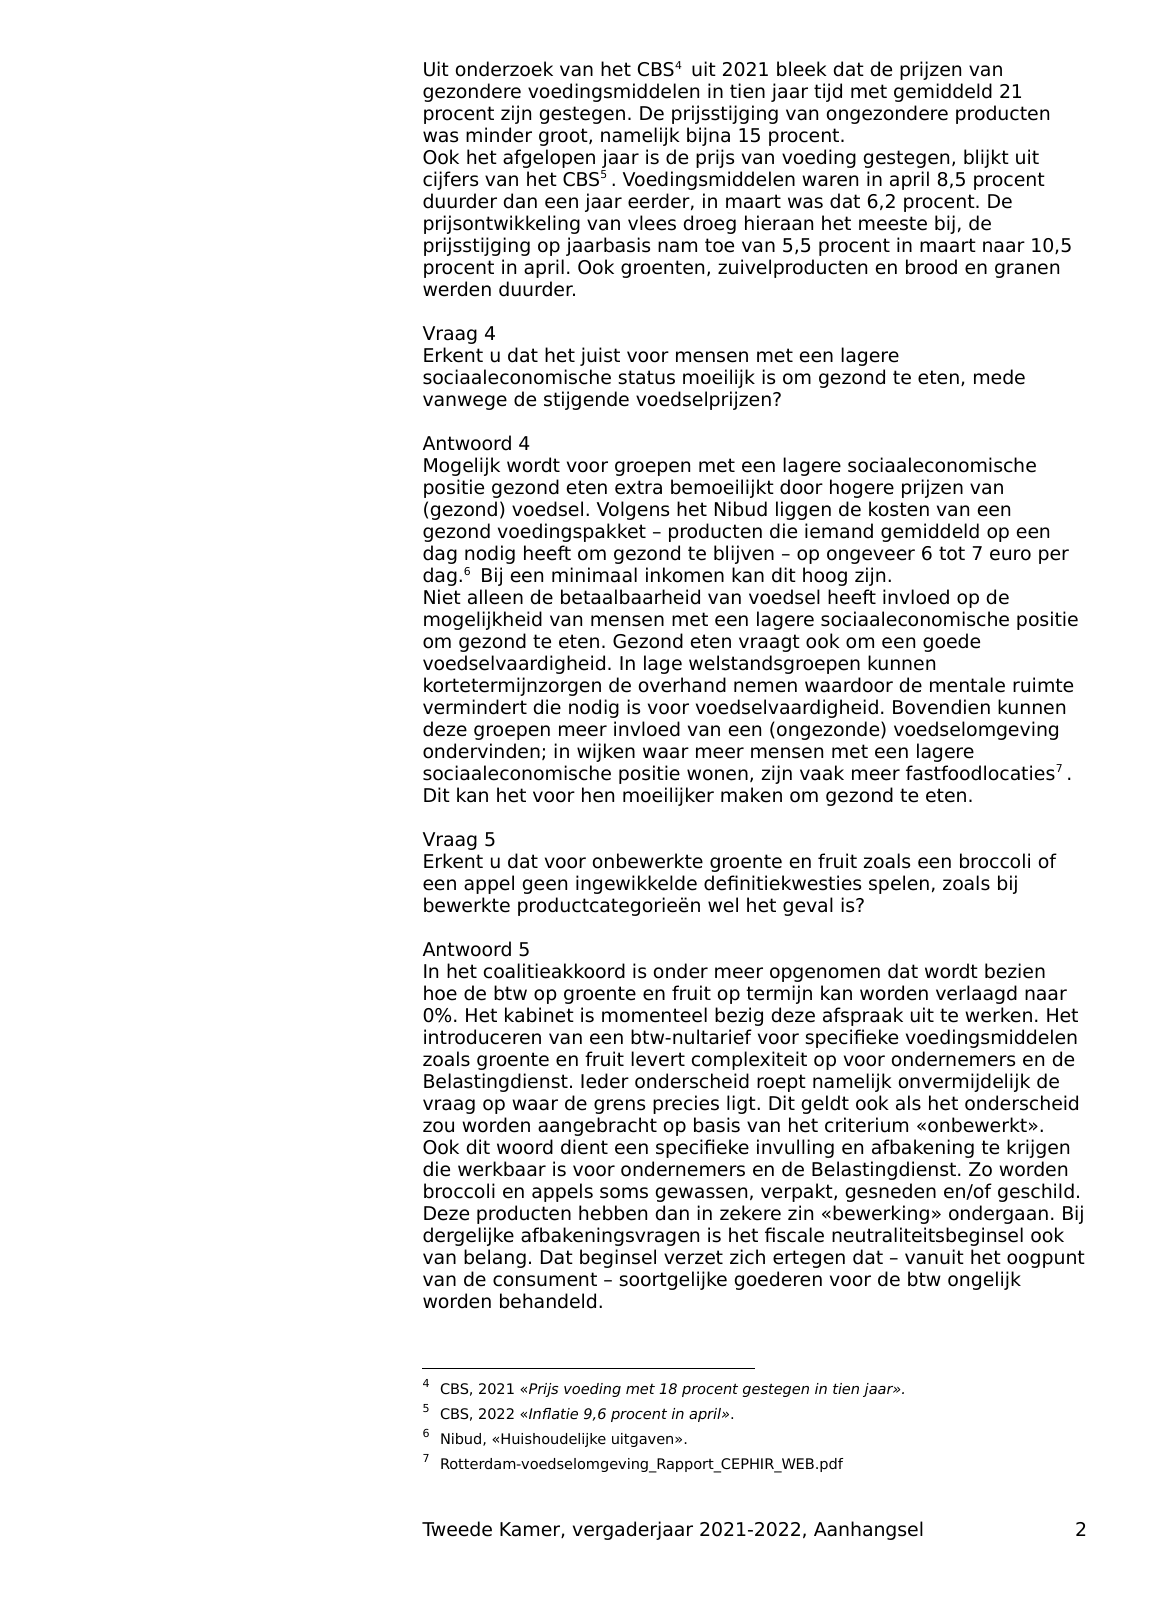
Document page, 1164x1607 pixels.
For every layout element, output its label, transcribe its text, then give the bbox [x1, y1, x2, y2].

text Erkent u dat het juist voor mensen met een lagere sociaaleconomische status moeilijk is om gezond te eten, mede vanwege de stijgende voedselprijzen? [422, 345, 1087, 411]
text Vraag 4 [422, 323, 1087, 345]
text Uit onderzoek van het CBS uit 2021 bleek dat de prijzen van gezondere voedingsmiddelen in tien jaar tijd met gemiddeld 21 procent zijn gestegen. De prijsstijging van ongezondere producten was minder groot, namelijk bijna 15 procent. [422, 59, 1087, 147]
text CBS, 2022 «Inflatie 9,6 procent in april». [422, 1402, 1087, 1424]
text Rotterdam-voedselomgeving_Rapport_CEPHIR_WEB.pdf [422, 1452, 1087, 1474]
text CBS, 2021 «Prijs voeding met 18 procent gestegen in tien jaar». [422, 1377, 1087, 1399]
text Antwoord 5 [422, 939, 1087, 961]
text Vraag 5 [422, 829, 1087, 851]
text Erkent u dat voor onbewerkte groente en fruit zoals een broccoli of een appel geen ingewikkelde definitiekwesties spelen, zoals bij bewerkte productcategorieën wel het geval is? [422, 851, 1087, 917]
text Antwoord 4 [422, 433, 1087, 455]
text Nibud, «Huishoudelijke uitgaven». [422, 1427, 1087, 1449]
text Niet alleen de betaalbaarheid van voedsel heeft invloed op de mogelijkheid van mensen met een lagere sociaaleconomische positie om gezond te eten. Gezond eten vraagt ook om een goede voedselvaardigheid. In lage welstandsgroepen kunnen kortetermijnzorgen de overhand nemen waardoor de mentale ruimte vermindert die nodig is voor voedselvaardigheid. Bovendien kunnen deze groepen meer invloed van een (ongezonde) voedselomgeving ondervinden; in wijken waar meer mensen met een lagere sociaaleconomische positie wonen, zijn vaak meer fastfoodlocaties. Dit kan het voor hen moeilijker maken om gezond te eten. [422, 587, 1087, 807]
text In het coalitieakkoord is onder meer opgenomen dat wordt bezien hoe de btw op groente en fruit op termijn kan worden verlaagd naar 0%. Het kabinet is momenteel bezig deze afspraak uit te werken. Het introduceren van een btw-nultarief voor specifieke voedingsmiddelen zoals groente en fruit levert complexiteit op voor ondernemers en de Belastingdienst. Ieder onderscheid roept namelijk onvermijdelijk de vraag op waar de grens precies ligt. Dit geldt ook als het onderscheid zou worden aangebracht op basis van het criterium «onbewerkt». Ook dit woord dient een specifieke invulling en afbakening te krijgen die werkbaar is voor ondernemers en de Belastingdienst. Zo worden broccoli en appels soms gewassen, verpakt, gesneden en/of geschild. Deze producten hebben dan in zekere zin «bewerking» ondergaan. Bij dergelijke afbakeningsvragen is het fiscale neutraliteitsbeginsel ook van belang. Dat beginsel verzet zich ertegen dat – vanuit het oogpunt van de consument – soortgelijke goederen voor de btw ongelijk worden behandeld. [422, 961, 1087, 1313]
text Mogelijk wordt voor groepen met een lagere sociaaleconomische positie gezond eten extra bemoeilijkt door hogere prijzen van (gezond) voedsel. Volgens het Nibud liggen de kosten van een gezond voedingspakket – producten die iemand gemiddeld op een dag nodig heeft om gezond te blijven – op ongeveer 6 tot 7 euro per dag. Bij een minimaal inkomen kan dit hoog zijn. [422, 455, 1087, 587]
text Ook het afgelopen jaar is de prijs van voeding gestegen, blijkt uit cijfers van het CBS. Voedingsmiddelen waren in april 8,5 procent duurder dan een jaar eerder, in maart was dat 6,2 procent. De prijsontwikkeling van vlees droeg hieraan het meeste bij, de prijsstijging op jaarbasis nam toe van 5,5 procent in maart naar 10,5 procent in april. Ook groenten, zuivelproducten en brood en granen werden duurder. [422, 147, 1087, 301]
